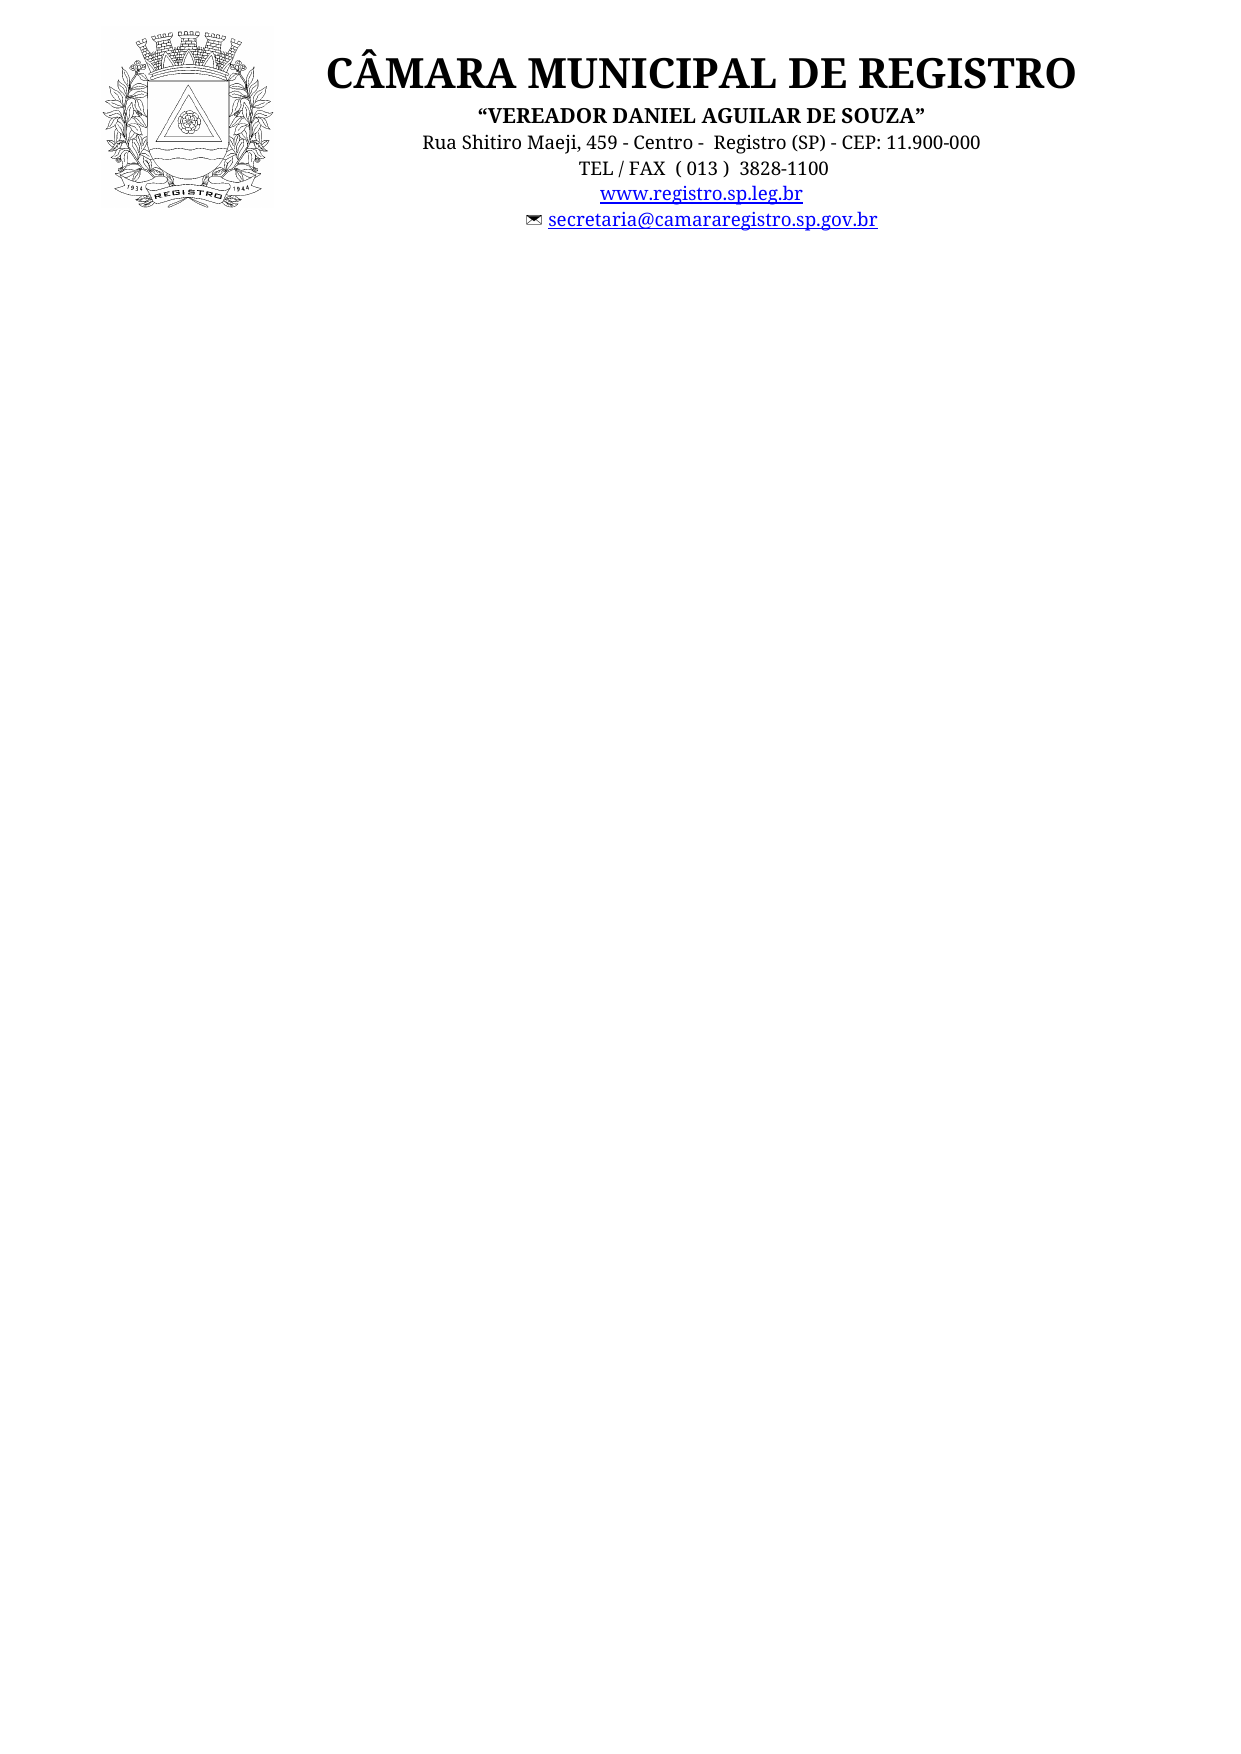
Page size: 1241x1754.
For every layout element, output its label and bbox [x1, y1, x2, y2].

picture [101, 26, 274, 208]
